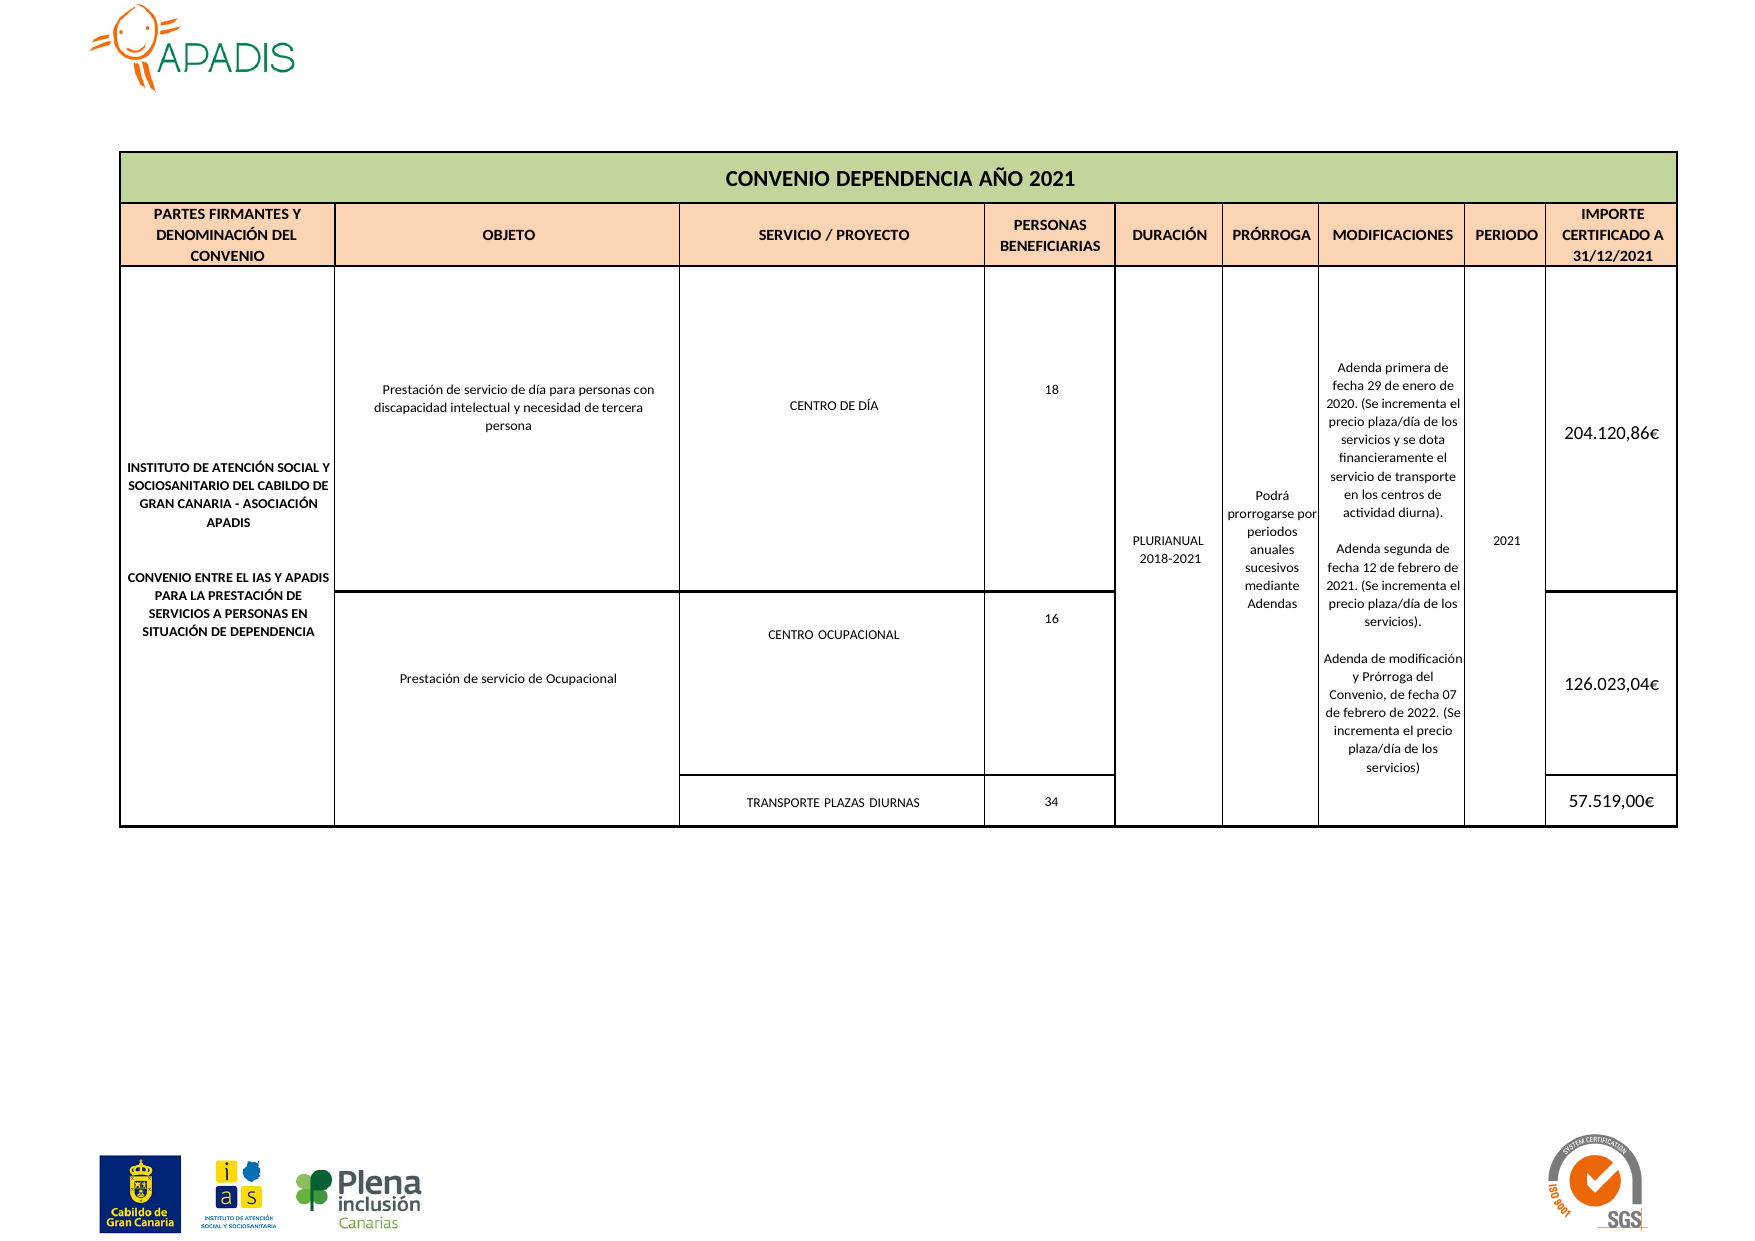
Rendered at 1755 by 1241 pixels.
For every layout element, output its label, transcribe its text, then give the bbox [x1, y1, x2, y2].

table_cell Adenda primera de fecha 29 de enero de 2020. (Se incrementa el precio plaza/día de los servicios y se dota financieramente el servicio de transporte en los centros de actividad diurna). Adenda segunda de fecha 12 de febrero de 2021. (Se incrementa el precio plaza/día de los servicios). Adenda de modificación y Prórroga del Convenio, de fecha 07 de febrero de 2022. (Se incrementa el precio plaza/día de los servicios) [1319, 267, 1464, 825]
table_cell Prestación de servicio de Ocupacional [335, 593, 679, 825]
picture [1517, 1130, 1670, 1234]
table_cell 18 [985, 267, 1114, 590]
table_cell 57.519,00€ [1546, 776, 1676, 825]
table_cell PRÓRROGA [1223, 204, 1318, 265]
table_cell TRANSPORTE PLAZAS DIURNAS [680, 776, 984, 825]
table_cell CENTRO OCUPACIONAL [680, 593, 984, 774]
table_cell PLURIANUAL 2018-2021 [1116, 267, 1222, 825]
table_header CONVENIO DEPENDENCIA AÑO 2021 [121, 153, 1676, 202]
table_cell DURACIÓN [1116, 204, 1222, 265]
table_cell OBJETO [336, 204, 679, 265]
table_cell PERSONAS BENEFICIARIAS [985, 204, 1114, 265]
table_cell SERVICIO / PROYECTO [680, 204, 984, 265]
table_cell Podrá prorrogarse por periodos anuales sucesivos mediante Adendas [1223, 267, 1318, 825]
table_cell INSTITUTO DE ATENCIÓN SOCIAL Y SOCIOSANITARIO DEL CABILDO DE GRAN CANARIA - ASOCIACIÓN APADIS CONVENIO ENTRE EL IAS Y APADIS PARA LA PRESTACIÓN DE SERVICIOS A PERSONAS EN SITUACIÓN DE DEPENDENCIA [121, 267, 334, 825]
table_cell 204.120,86€ [1546, 267, 1676, 590]
picture [99, 1155, 276, 1234]
table_cell PERIODO [1465, 204, 1545, 265]
table_cell 126.023,04€ [1546, 593, 1676, 774]
table_cell 34 [985, 776, 1114, 825]
table_cell MODIFICACIONES [1319, 204, 1464, 265]
table_cell 16 [985, 593, 1114, 774]
table_cell CENTRO DE DÍA [680, 267, 984, 590]
table_cell 2021 [1465, 267, 1545, 825]
picture [87, 0, 297, 98]
table_cell Prestación de servicio de día para personas con discapacidad intelectual y necesidad de tercera persona [335, 267, 679, 590]
table_cell PARTES FIRMANTES Y DENOMINACIÓN DEL CONVENIO [121, 204, 334, 265]
table_cell IMPORTE CERTIFICADO A 31/12/2021 [1546, 204, 1676, 265]
